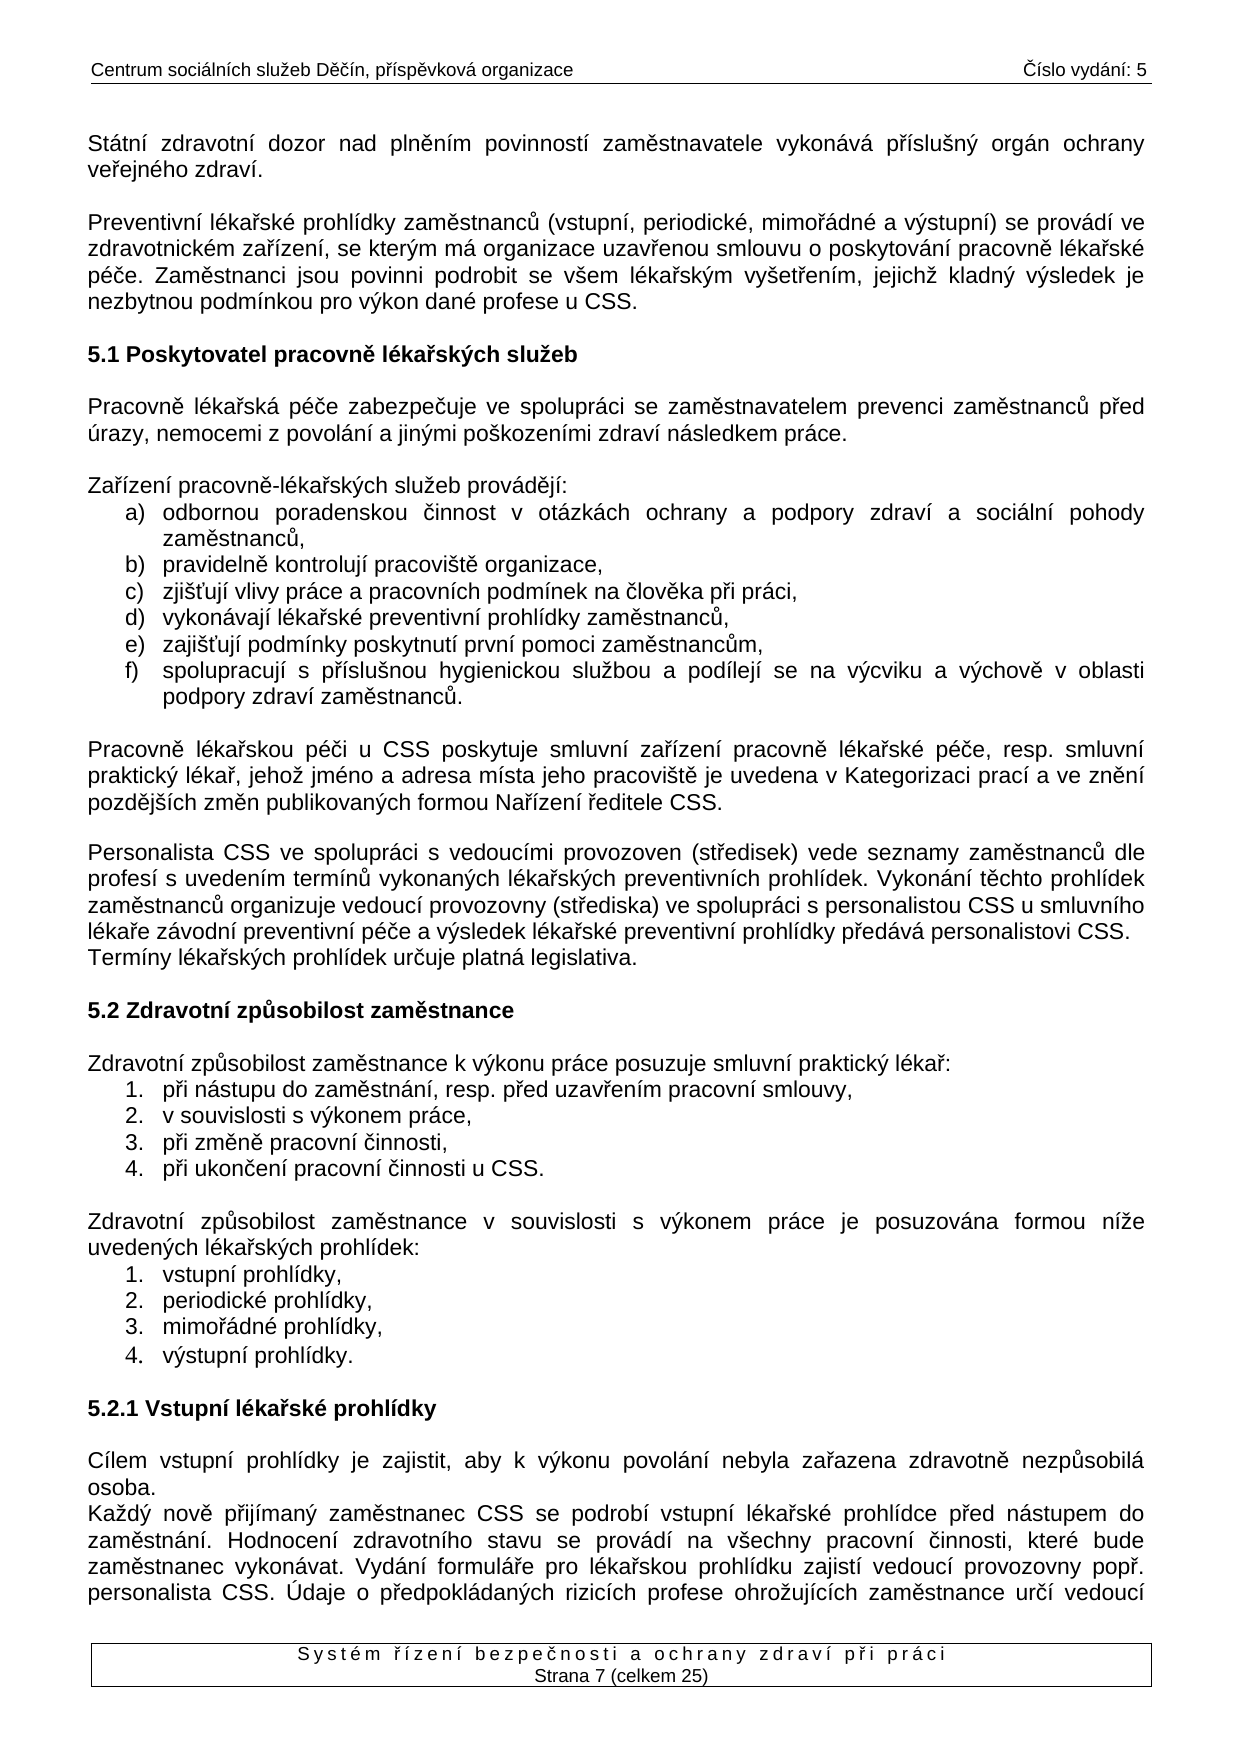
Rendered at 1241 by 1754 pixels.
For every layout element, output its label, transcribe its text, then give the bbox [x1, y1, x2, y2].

list spolupracují s příslušnou hygienickou službou a podílejí se na výcviku a výchově v oblasti podpory zdraví zaměstnanců. [125, 657, 1146, 709]
text Zařízení pracovně-lékařských služeb provádějí: [87, 472, 1146, 499]
list vykonávají lékařské preventivní prohlídky zaměstnanců, [125, 604, 1146, 631]
list v souvislosti s výkonem práce, [125, 1102, 1146, 1129]
text Preventivní lékařské prohlídky zaměstnanců (vstupní, periodické, mimořádné a výstupní) se provádí ve zdravotnickém zařízení, se kterým má organizace uzavřenou smlouvu o poskytování pracovně lékařské péče. Zaměstnanci jsou povinni podrobit se všem lékařským vyšetřením, jejichž kladný výsledek je nezbytnou podmínkou pro výkon dané profese u CSS. [87, 209, 1146, 314]
list zjišťují vlivy práce a pracovních podmínek na člověka při práci, [125, 578, 1146, 604]
list zajišťují podmínky poskytnutí první pomoci zaměstnancům, [125, 631, 1146, 657]
text 5.1 Poskytovatel pracovně lékařských služeb [87, 341, 1146, 367]
list při ukončení pracovní činnosti u CSS. [125, 1155, 1146, 1182]
list při změně pracovní činnosti, [125, 1129, 1146, 1155]
text Cílem vstupní prohlídky je zajistit, aby k výkonu povolání nebyla zařazena zdravotně nezpůsobilá osoba. [87, 1447, 1146, 1500]
text Státní zdravotní dozor nad plněním povinností zaměstnavatele vykonává příslušný orgán ochrany veřejného zdraví. [87, 130, 1146, 182]
list odbornou poradenskou činnost v otázkách ochrany a podpory zdraví a sociální pohody zaměstnanců, [125, 499, 1146, 551]
text Zdravotní způsobilost zaměstnance k výkonu práce posuzuje smluvní praktický lékař: [87, 1050, 1146, 1076]
list při nástupu do zaměstnání, resp. před uzavřením pracovní smlouvy, [125, 1076, 1146, 1102]
list mimořádné prohlídky, [125, 1313, 1146, 1340]
list výstupní prohlídky. [125, 1340, 1146, 1368]
text Zdravotní způsobilost zaměstnance v souvislosti s výkonem práce je posuzována formou níže uvedených lékařských prohlídek: [87, 1208, 1146, 1261]
text Pracovně lékařská péče zabezpečuje ve spolupráci se zaměstnavatelem prevenci zaměstnanců před úrazy, nemocemi z povolání a jinými poškozeními zdraví následkem práce. [87, 393, 1146, 446]
text Pracovně lékařskou péči u CSS poskytuje smluvní zařízení pracovně lékařské péče, resp. smluvní praktický lékař, jehož jméno a adresa místa jeho pracoviště je uvedena v Kategorizaci prací a ve znění pozdějších změn publikovaných formou Nařízení ředitele CSS. [87, 736, 1146, 815]
text Personalista CSS ve spolupráci s vedoucími provozoven (středisek) vede seznamy zaměstnanců dle profesí s uvedením termínů vykonaných lékařských preventivních prohlídek. Vykonání těchto prohlídek zaměstnanců organizuje vedoucí provozovny (střediska) ve spolupráci s personalistou CSS u smluvního lékaře závodní preventivní péče a výsledek lékařské preventivní prohlídky předává personalistovi CSS. [87, 839, 1146, 944]
text 5.2.1 Vstupní lékařské prohlídky [87, 1395, 1146, 1421]
list pravidelně kontrolují pracoviště organizace, [125, 551, 1146, 578]
text 5.2 Zdravotní způsobilost zaměstnance [87, 997, 1146, 1023]
text Každý nově přijímaný zaměstnanec CSS se podrobí vstupní lékařské prohlídce před nástupem do zaměstnání. Hodnocení zdravotního stavu se provádí na všechny pracovní činnosti, které bude zaměstnanec vykonávat. Vydání formuláře pro lékařskou prohlídku zajistí vedoucí provozovny popř. personalista CSS. Údaje o předpokládaných rizicích profese ohrožujících zaměstnance určí vedoucí [87, 1500, 1146, 1606]
text Termíny lékařských prohlídek určuje platná legislativa. [87, 944, 1146, 971]
list vstupní prohlídky, [125, 1261, 1146, 1287]
list periodické prohlídky, [125, 1287, 1146, 1313]
